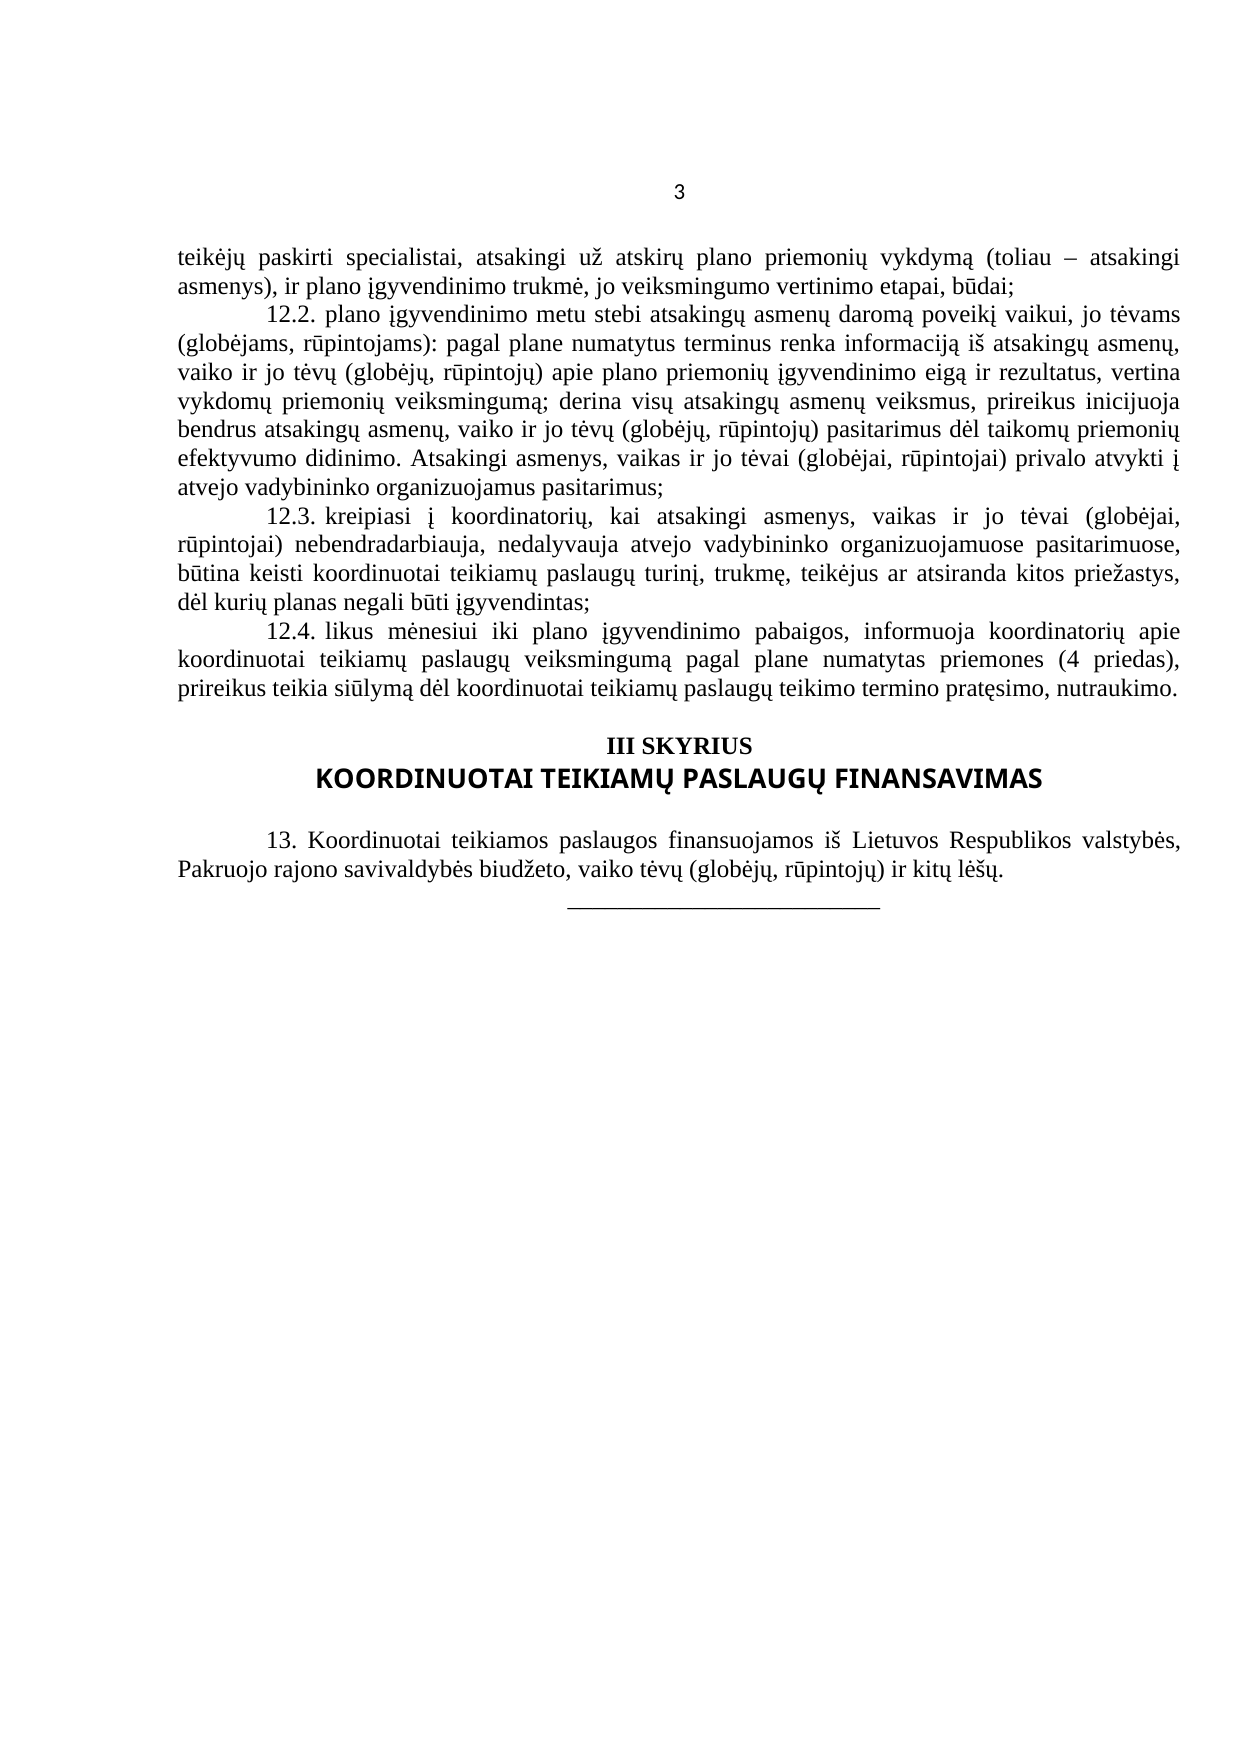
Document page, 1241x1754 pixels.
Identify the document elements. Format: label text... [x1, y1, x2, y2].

text 12.3. kreipiasi į koordinatorių, kai atsakingi asmenys, vaikas ir jo tėvai (globėjai, rūpintojai) nebendradarbiauja, nedalyvauja atvejo vadybininko organizuojamuose pasitarimuose, būtina keisti koordinuotai teikiamų paslaugų turinį, trukmę, teikėjus ar atsiranda kitos priežastys, dėl kurių planas negali būti įgyvendintas; [177, 501, 1181, 616]
text III SKYRIUS [177, 731, 1181, 759]
text KoordinuotAI TEIKIAMŲ PASlaugų FINANSAVIMAS [177, 759, 1181, 796]
text 12.2. plano įgyvendinimo metu stebi atsakingų asmenų daromą poveikį vaikui, jo tėvams (globėjams, rūpintojams): pagal plane numatytus terminus renka informaciją iš atsakingų asmenų, vaiko ir jo tėvų (globėjų, rūpintojų) apie plano priemonių įgyvendinimo eigą ir rezultatus, vertina vykdomų priemonių veiksmingumą; derina visų atsakingų asmenų veiksmus, prireikus inicijuoja bendrus atsakingų asmenų, vaiko ir jo tėvų (globėjų, rūpintojų) pasitarimus dėl taikomų priemonių efektyvumo didinimo. Atsakingi asmenys, vaikas ir jo tėvai (globėjai, rūpintojai) privalo atvykti į atvejo vadybininko organizuojamus pasitarimus; [177, 299, 1181, 501]
text 12.4. likus mėnesiui iki plano įgyvendinimo pabaigos, informuoja koordinatorių apie koordinuotai teikiamų paslaugų veiksmingumą pagal plane numatytas priemones (4 priedas), prireikus teikia siūlymą dėl koordinuotai teikiamų paslaugų teikimo termino pratęsimo, nutraukimo. [177, 616, 1181, 702]
text _________________________ [266, 883, 1181, 911]
text teikėjų paskirti specialistai, atsakingi už atskirų plano priemonių vykdymą (toliau – atsakingi asmenys), ir plano įgyvendinimo trukmė, jo veiksmingumo vertinimo etapai, būdai; [177, 242, 1181, 299]
text 13. Koordinuotai teikiamos paslaugos finansuojamos iš Lietuvos Respublikos valstybės, Pakruojo rajono savivaldybės biudžeto, vaiko tėvų (globėjų, rūpintojų) ir kitų lėšų. [177, 825, 1181, 883]
